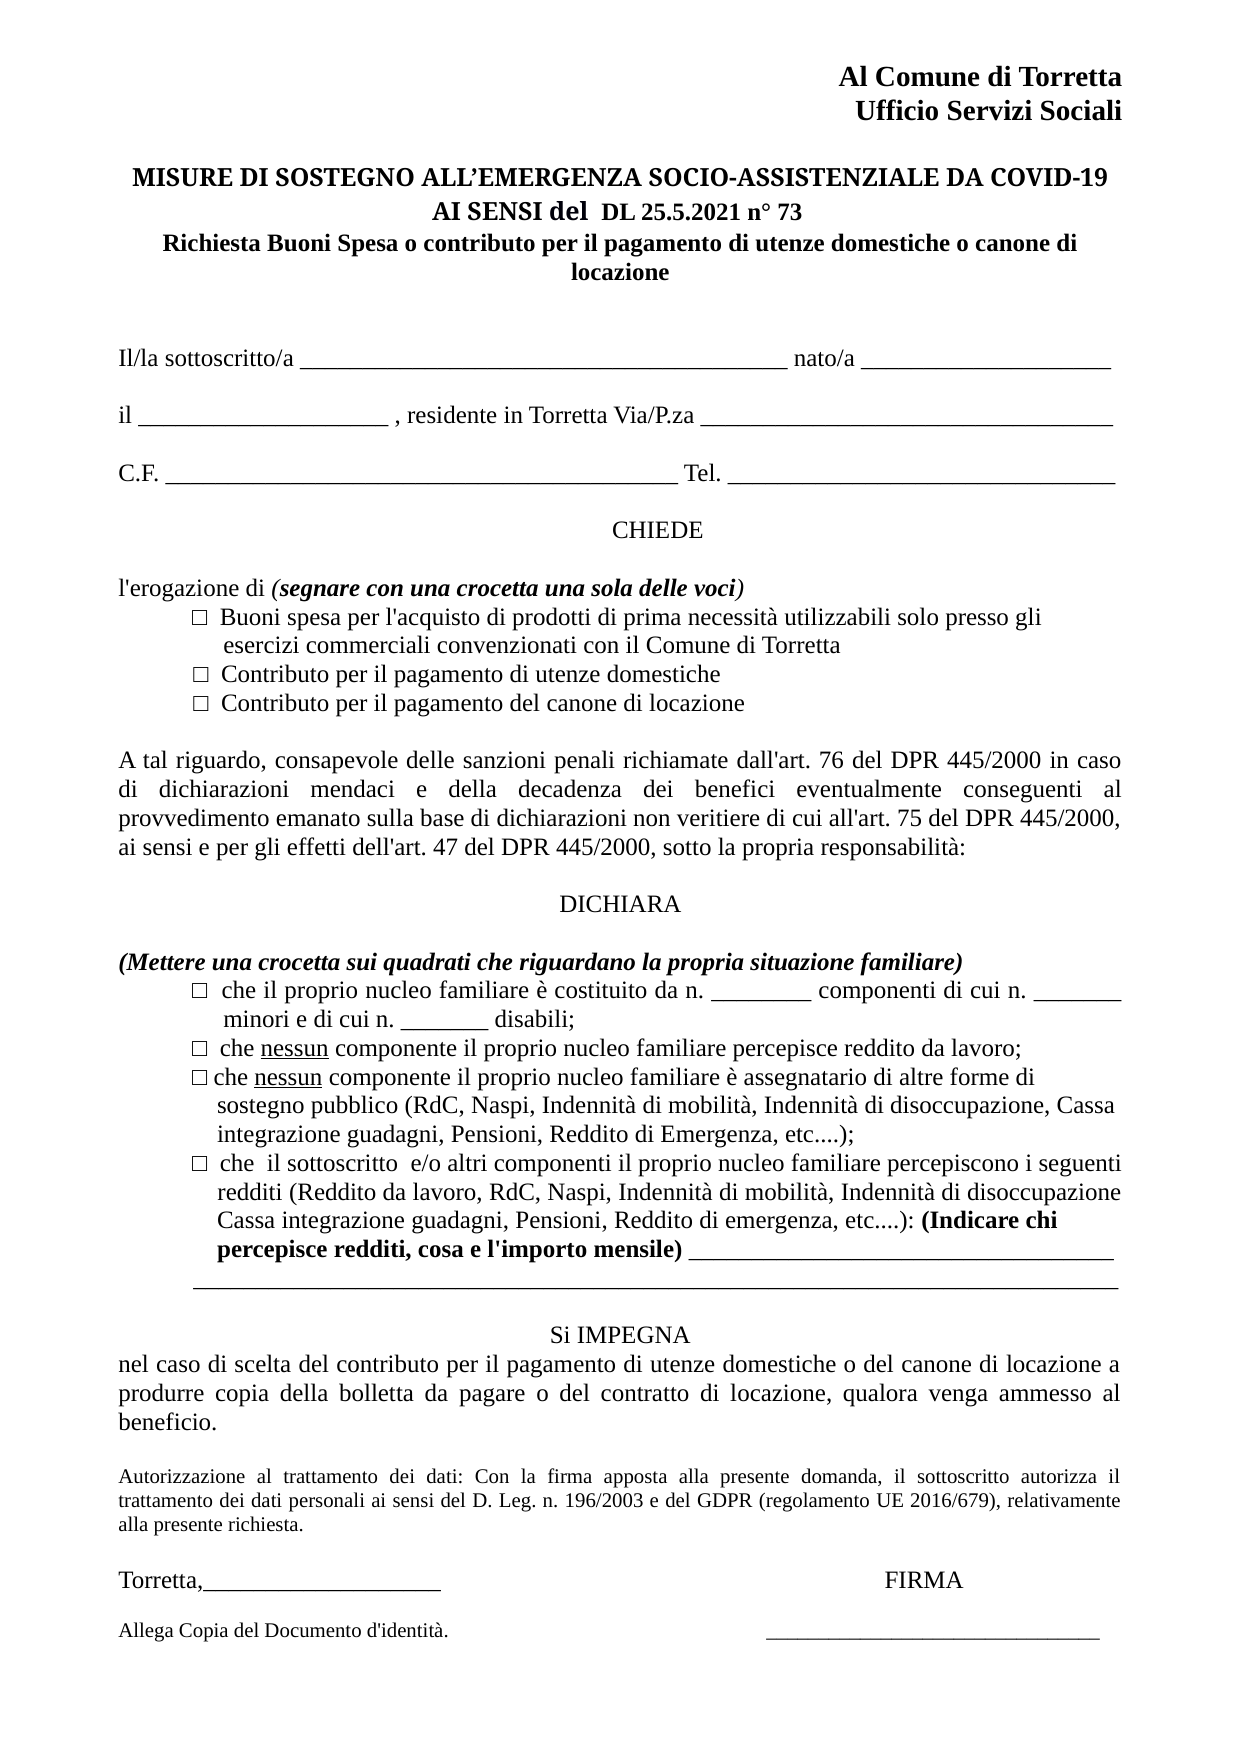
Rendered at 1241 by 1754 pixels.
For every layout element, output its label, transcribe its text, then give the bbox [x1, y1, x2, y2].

list CHIEDE [156, 515, 1122, 544]
list □ che il sottoscritto e/o altri componenti il proprio nucleo familiare percepiscono i seguenti redditi (Reddito da lavoro, RdC, Naspi, Indennità di mobilità, Indennità di disoccupazione Cassa integrazione guadagni, Pensioni, Reddito di emergenza, etc....): (Indicare chi percepisce redditi, cosa e l'importo mensile) __________________________________ [118, 1148, 1122, 1263]
text DICHIARA [118, 889, 1122, 918]
list □ che nessun componente il proprio nucleo familiare è assegnatario di altre forme di sostegno pubblico (RdC, Naspi, Indennità di mobilità, Indennità di disoccupazione, Cassa integrazione guadagni, Pensioni, Reddito di Emergenza, etc....); [118, 1062, 1122, 1148]
list □ Contributo per il pagamento del canone di locazione [156, 688, 1122, 717]
text l'erogazione di (segnare con una crocetta una sola delle voci) [118, 573, 1122, 602]
text □ Buoni spesa per l'acquisto di prodotti di prima necessità utilizzabili solo presso gli esercizi commerciali convenzionati con il Comune di Torretta [118, 602, 1122, 659]
text il ____________________ , residente in Torretta Via/P.za _________________________________ [118, 400, 1122, 429]
list □ che il proprio nucleo familiare è costituito da n. ________ componenti di cui n. _______ minori e di cui n. _______ disabili; [118, 975, 1122, 1033]
list Torretta,___________________ FIRMA [118, 1565, 1122, 1594]
text Ufficio Servizi Sociali [118, 93, 1122, 126]
text Al Comune di Torretta [118, 59, 1122, 93]
list Allega Copia del Documento d'identità. ________________________________ [118, 1618, 1122, 1642]
text C.F. _________________________________________ Tel. _______________________________ [118, 458, 1122, 487]
text Richiesta Buoni Spesa o contributo per il pagamento di utenze domestiche o canone di locazione [118, 228, 1122, 285]
text MISURE DI SOSTEGNO ALL’EMERGENZA SOCIO-ASSISTENZIALE DA COVID-19 [118, 160, 1122, 194]
list Si IMPEGNA [118, 1320, 1122, 1349]
list Autorizzazione al trattamento dei dati: Con la firma apposta alla presente domanda, il sottoscritto autorizza il trattamento dei dati personali ai sensi del D. Leg. n. 196/2003 e del GDPR (regolamento UE 2016/679), relativamente alla presente richiesta. [118, 1464, 1122, 1536]
text AI SENSI del DL 25.5.2021 n° 73 [118, 194, 1122, 228]
list □ che nessun componente il proprio nucleo familiare percepisce reddito da lavoro; [118, 1033, 1122, 1062]
text A tal riguardo, consapevole delle sanzioni penali richiamate dall'art. 76 del DPR 445/2000 in caso di dichiarazioni mendaci e della decadenza dei benefici eventualmente conseguenti al provvedimento emanato sulla base di dichiarazioni non veritiere di cui all'art. 75 del DPR 445/2000, ai sensi e per gli effetti dell'art. 47 del DPR 445/2000, sotto la propria responsabilità: [118, 745, 1122, 860]
text Il/la sottoscritto/a _______________________________________ nato/a ____________________ [118, 343, 1122, 372]
list nel caso di scelta del contributo per il pagamento di utenze domestiche o del canone di locazione a produrre copia della bolletta da pagare o del contratto di locazione, qualora venga ammesso al beneficio. [118, 1349, 1122, 1435]
text (Mettere una crocetta sui quadrati che riguardano la propria situazione familiare) [118, 947, 1122, 975]
list __________________________________________________________________________ [193, 1263, 1122, 1292]
list □ Contributo per il pagamento di utenze domestiche [156, 659, 1122, 688]
